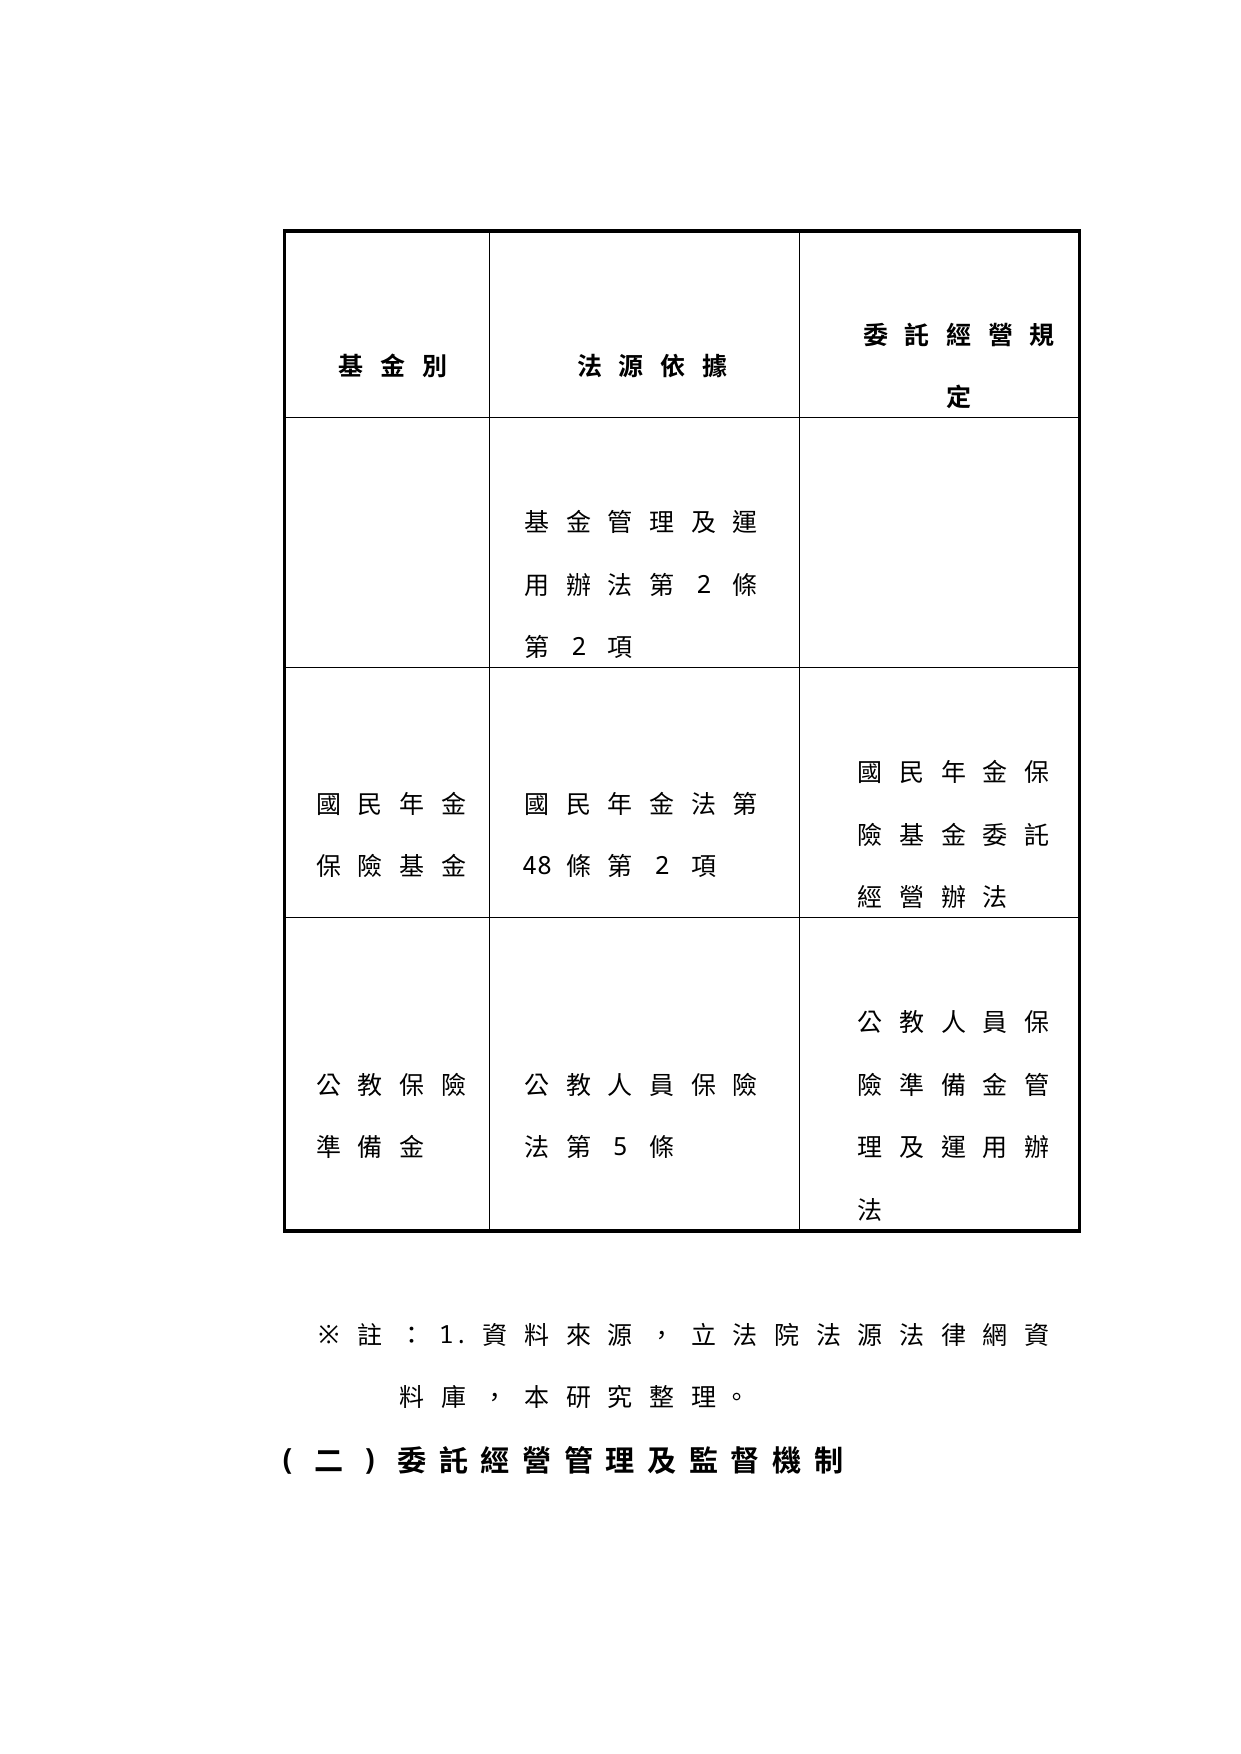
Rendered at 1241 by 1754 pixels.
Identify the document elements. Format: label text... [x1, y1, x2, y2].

table_cell 公教人員保險法第5條 [490, 918, 799, 1229]
table_header 委託經營規定 [800, 233, 1078, 417]
table_cell 公教人員保險準備金管理及運用辦法 [800, 918, 1078, 1229]
table_cell 基金管理及運用辦法第2條第2項 [490, 418, 799, 667]
table_header 法源依據 [490, 233, 799, 417]
table_cell 公教保險準備金 [286, 918, 489, 1229]
table_cell [800, 418, 1078, 667]
table_cell [286, 418, 489, 667]
table_cell 國民年金法第48條第2項 [490, 668, 799, 917]
text (二)委託經營管理及監督機制 [242, 1417, 1058, 1479]
table_cell 國民年金保險基金 [286, 668, 489, 917]
table_header 基金別 [286, 233, 489, 417]
text ※註：1.資料來源，立法院法源法律網資料庫，本研究整理。 [271, 1292, 1058, 1417]
table_cell 國民年金保險基金委託經營辦法 [800, 668, 1078, 917]
